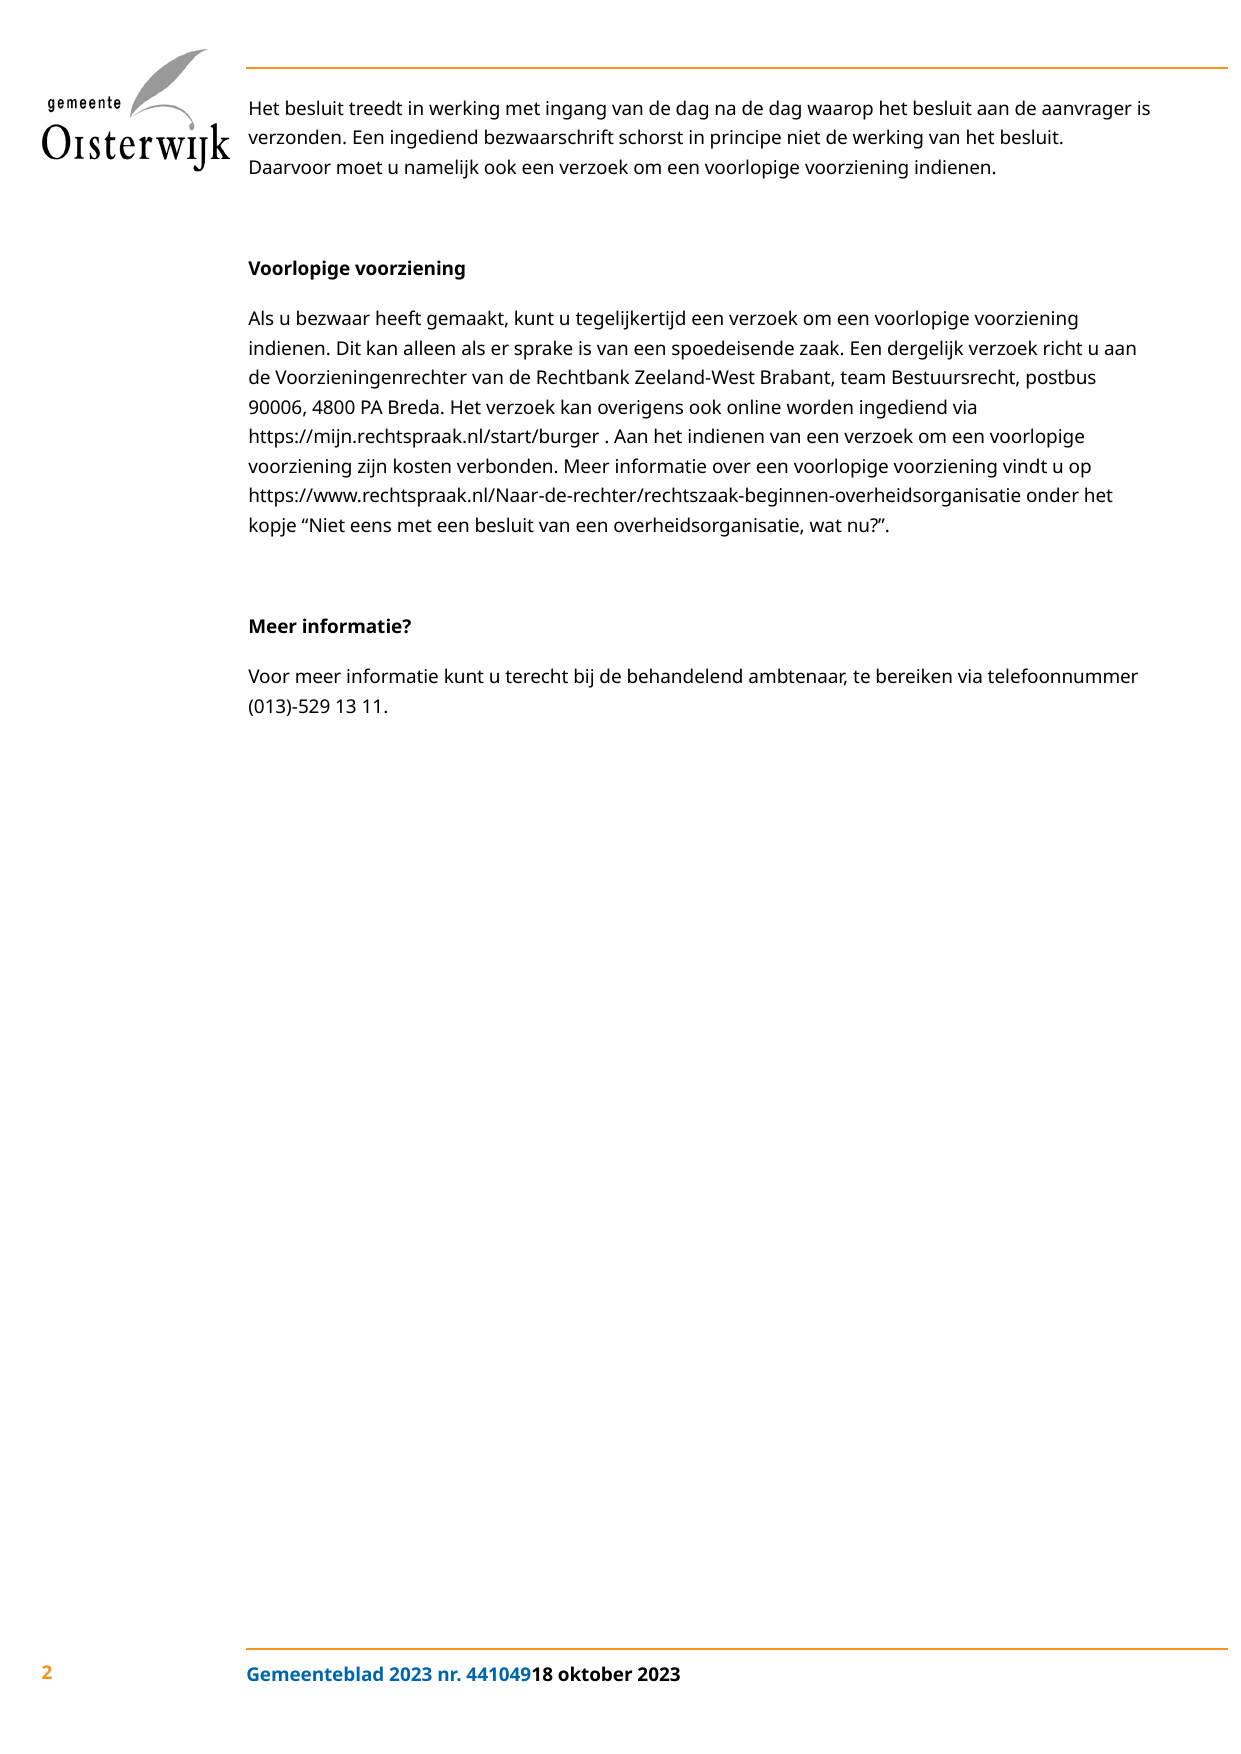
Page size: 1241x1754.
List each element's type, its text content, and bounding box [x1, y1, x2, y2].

text Als u bezwaar heeft gemaakt, kunt u tegelijkertijd een verzoek om een voorlopige voorziening indienen. Dit kan alleen als er sprake is van een spoedeisende zaak. Een dergelijk verzoek richt u aan de Voorzieningenrechter van de Rechtbank Zeeland-West Brabant, team Bestuursrecht, postbus 90006, 4800 PA Breda. Het verzoek kan overigens ook online worden ingediend via https://mijn.rechtspraak.nl/start/burger . Aan het indienen van een verzoek om een voorlopige voorziening zijn kosten verbonden. Meer informatie over een voorlopige voorziening vindt u op https://www.rechtspraak.nl/Naar-de-rechter/rechtszaak-beginnen-overheidsorganisatie onder het kopje “Niet eens met een besluit van een overheidsorganisatie, wat nu?”. [248, 305, 1152, 538]
text Voorlopige voorziening [248, 255, 1152, 281]
picture [41, 47, 231, 172]
text Het besluit treedt in werking met ingang van de dag na de dag waarop het besluit aan de aanvrager is verzonden. Een ingediend bezwaarschrift schorst in principe niet de werking van het besluit. Daarvoor moet u namelijk ook een verzoek om een voorlopige voorziening indienen. [248, 95, 1152, 180]
text Voor meer informatie kunt u terecht bij de behandelend ambtenaar, te bereiken via telefoonnummer (013)-529 13 11. [248, 663, 1152, 719]
text Meer informatie? [248, 613, 1152, 639]
